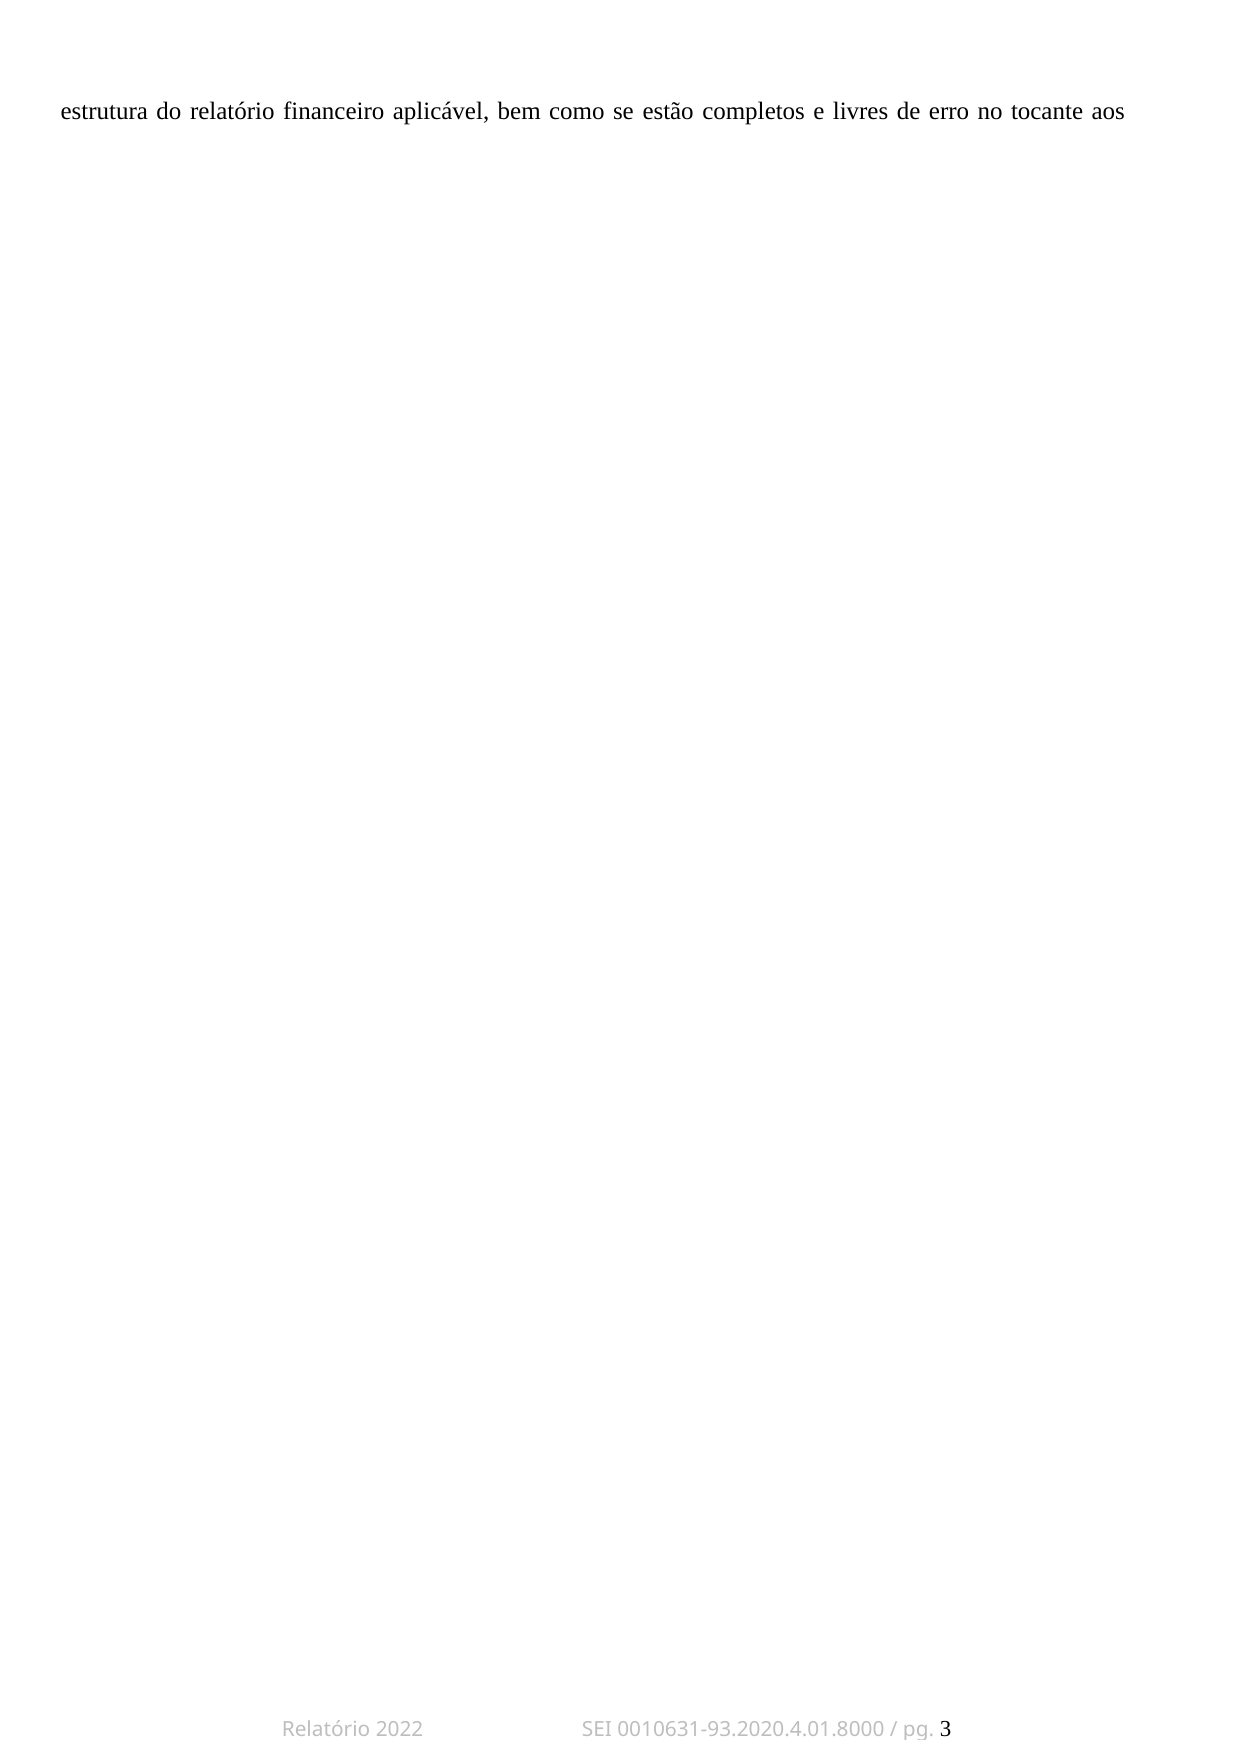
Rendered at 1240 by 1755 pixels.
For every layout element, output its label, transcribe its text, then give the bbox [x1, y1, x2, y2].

text estrutura do relatório financeiro aplicável, bem como se estão completos e livres de erro no tocante aos [60, 96, 1155, 124]
